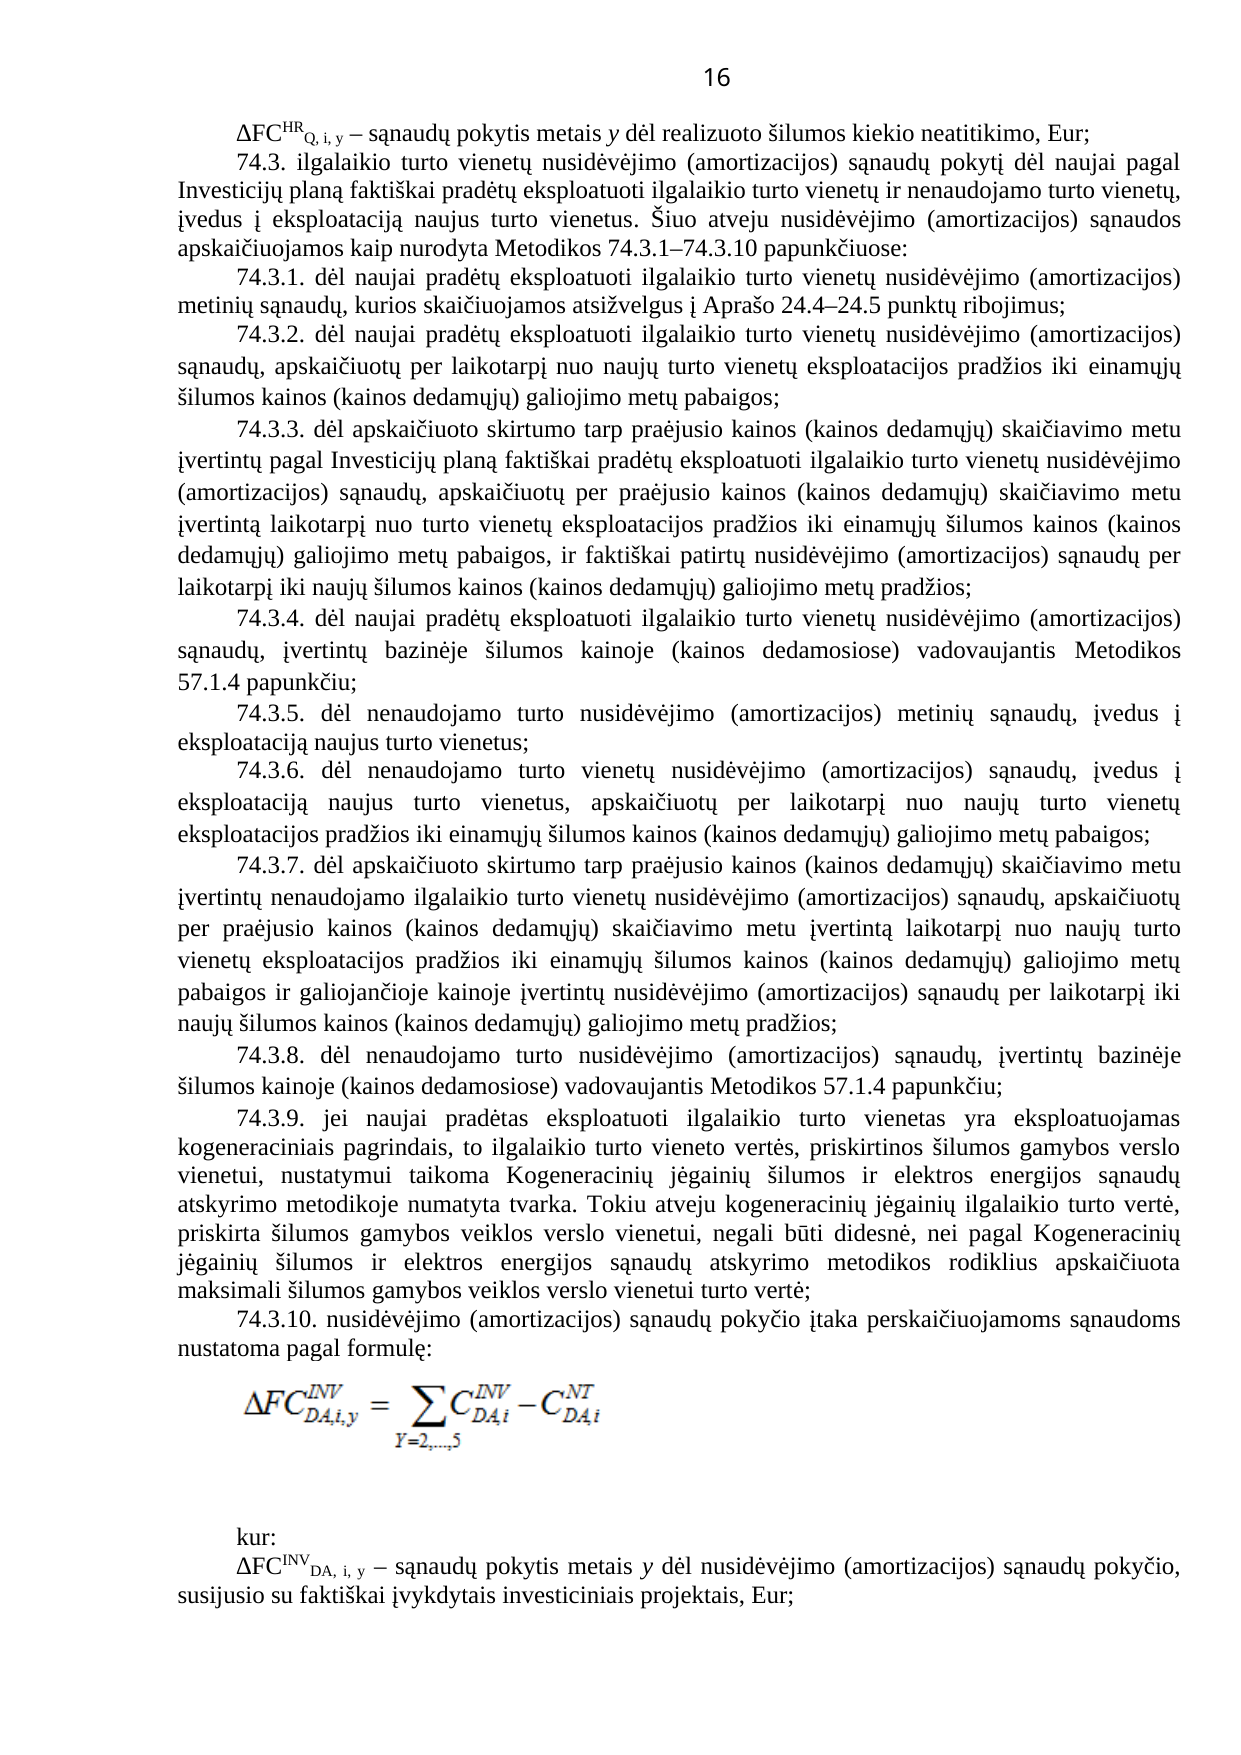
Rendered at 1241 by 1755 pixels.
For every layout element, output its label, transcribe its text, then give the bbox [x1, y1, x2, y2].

text 74.3.6. dėl nenaudojamo turto vienetų nusidėvėjimo (amortizacijos) sąnaudų, įvedus į eksploataciją naujus turto vienetus, apskaičiuotų per laikotarpį nuo naujų turto vienetų eksploatacijos pradžios iki einamųjų šilumos kainos (kainos dedamųjų) galiojimo metų pabaigos; [177, 756, 1181, 847]
text 74.3.7. dėl apskaičiuoto skirtumo tarp praėjusio kainos (kainos dedamųjų) skaičiavimo metu įvertintų nenaudojamo ilgalaikio turto vienetų nusidėvėjimo (amortizacijos) sąnaudų, apskaičiuotų per praėjusio kainos (kainos dedamųjų) skaičiavimo metu įvertintą laikotarpį nuo naujų turto vienetų eksploatacijos pradžios iki einamųjų šilumos kainos (kainos dedamųjų) galiojimo metų pabaigos ir galiojančioje kainoje įvertintų nusidėvėjimo (amortizacijos) sąnaudų per laikotarpį iki naujų šilumos kainos (kainos dedamųjų) galiojimo metų pradžios; [177, 850, 1181, 1037]
text 74.3.3. dėl apskaičiuoto skirtumo tarp praėjusio kainos (kainos dedamųjų) skaičiavimo metu įvertintų pagal Investicijų planą faktiškai pradėtų eksploatuoti ilgalaikio turto vienetų nusidėvėjimo (amortizacijos) sąnaudų, apskaičiuotų per praėjusio kainos (kainos dedamųjų) skaičiavimo metu įvertintą laikotarpį nuo turto vienetų eksploatacijos pradžios iki einamųjų šilumos kainos (kainos dedamųjų) galiojimo metų pabaigos, ir faktiškai patirtų nusidėvėjimo (amortizacijos) sąnaudų per laikotarpį iki naujų šilumos kainos (kainos dedamųjų) galiojimo metų pradžios; [177, 414, 1181, 601]
text 74.3.8. dėl nenaudojamo turto nusidėvėjimo (amortizacijos) sąnaudų, įvertintų bazinėje šilumos kainoje (kainos dedamosiose) vadovaujantis Metodikos 57.1.4 papunkčiu; [177, 1040, 1181, 1100]
text 74.3. ilgalaikio turto vienetų nusidėvėjimo (amortizacijos) sąnaudų pokytį dėl naujai pagal Investicijų planą faktiškai pradėtų eksploatuoti ilgalaikio turto vienetų ir nenaudojamo turto vienetų, įvedus į eksploataciją naujus turto vienetus. Šiuo atveju nusidėvėjimo (amortizacijos) sąnaudos apskaičiuojamos kaip nurodyta Metodikos 74.3.1–74.3.10 papunkčiuose: [177, 147, 1181, 262]
text 74.3.5. dėl nenaudojamo turto nusidėvėjimo (amortizacijos) metinių sąnaudų, įvedus į eksploataciją naujus turto vienetus; [177, 698, 1181, 756]
text kur: [177, 1522, 1181, 1551]
text ∆FCHRQ, i, y – sąnaudų pokytis metais y dėl realizuoto šilumos kiekio neatitikimo, Eur; [177, 118, 1181, 147]
text ∆FCINVDA, i, y – sąnaudų pokytis metais y dėl nusidėvėjimo (amortizacijos) sąnaudų pokyčio, susijusio su faktiškai įvykdytais investiciniais projektais, Eur; [177, 1551, 1181, 1608]
text 74.3.9. jei naujai pradėtas eksploatuoti ilgalaikio turto vienetas yra eksploatuojamas kogeneraciniais pagrindais, to ilgalaikio turto vieneto vertės, priskirtinos šilumos gamybos verslo vienetui, nustatymui taikoma Kogeneracinių jėgainių šilumos ir elektros energijos sąnaudų atskyrimo metodikoje numatyta tvarka. Tokiu atveju kogeneracinių jėgainių ilgalaikio turto vertė, priskirta šilumos gamybos veiklos verslo vienetui, negali būti didesnė, nei pagal Kogeneracinių jėgainių šilumos ir elektros energijos sąnaudų atskyrimo metodikos rodiklius apskaičiuota maksimali šilumos gamybos veiklos verslo vienetui turto vertė; [177, 1103, 1181, 1304]
text 74.3.10. nusidėvėjimo (amortizacijos) sąnaudų pokyčio įtaka perskaičiuojamoms sąnaudoms nustatoma pagal formulę: [177, 1304, 1181, 1362]
text 74.3.2. dėl naujai pradėtų eksploatuoti ilgalaikio turto vienetų nusidėvėjimo (amortizacijos) sąnaudų, apskaičiuotų per laikotarpį nuo naujų turto vienetų eksploatacijos pradžios iki einamųjų šilumos kainos (kainos dedamųjų) galiojimo metų pabaigos; [177, 319, 1181, 411]
text 74.3.1. dėl naujai pradėtų eksploatuoti ilgalaikio turto vienetų nusidėvėjimo (amortizacijos) metinių sąnaudų, kurios skaičiuojamos atsižvelgus į Aprašo 24.4–24.5 punktų ribojimus; [177, 262, 1181, 319]
text 74.3.4. dėl naujai pradėtų eksploatuoti ilgalaikio turto vienetų nusidėvėjimo (amortizacijos) sąnaudų, įvertintų bazinėje šilumos kainoje (kainos dedamosiose) vadovaujantis Metodikos 57.1.4 papunkčiu; [177, 603, 1181, 695]
